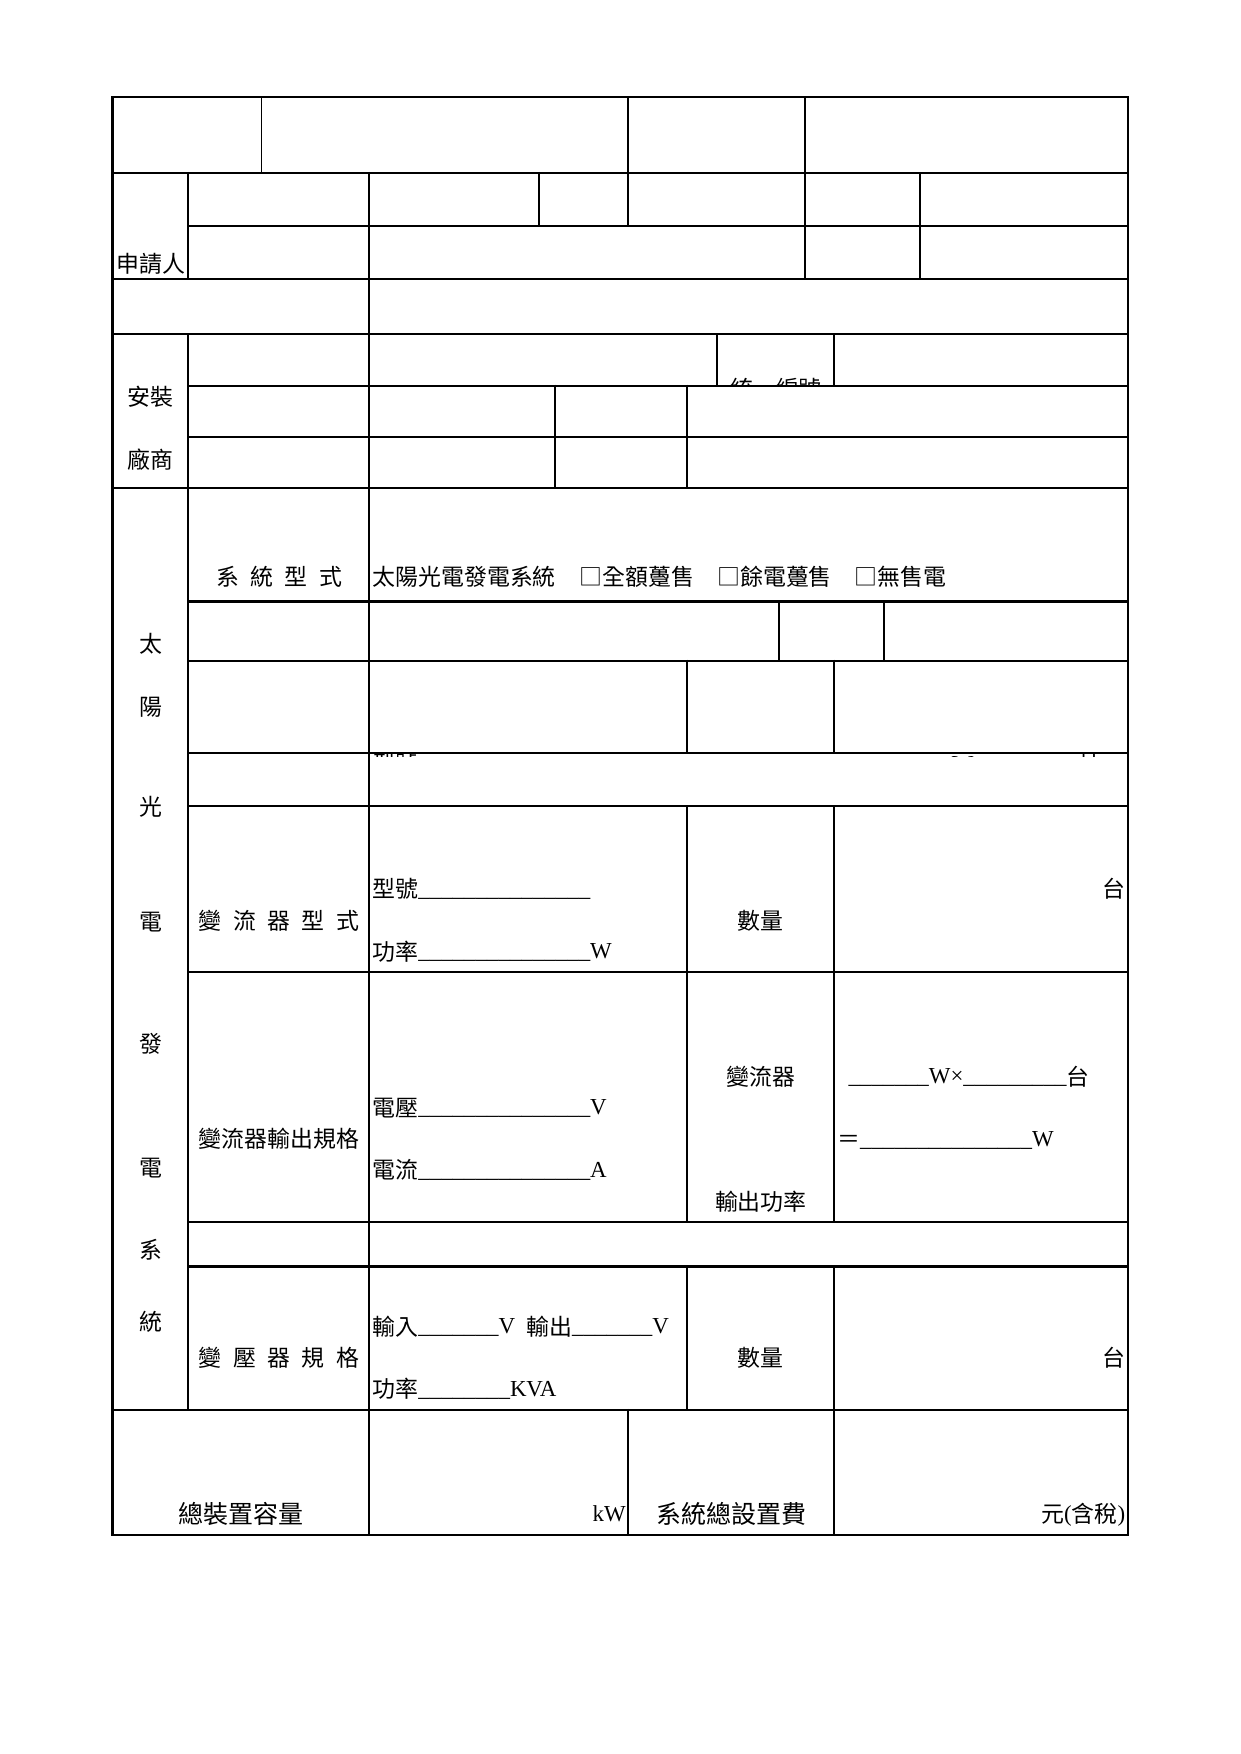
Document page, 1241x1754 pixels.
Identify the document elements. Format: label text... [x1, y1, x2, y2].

table_cell 地 址 [189, 227, 368, 278]
table_cell 設 置 地 點 及 場 所 [114, 280, 368, 333]
table_cell [629, 174, 804, 225]
table_cell 服務電話 [556, 387, 686, 436]
table_cell [835, 335, 1127, 384]
table_cell 型號_______________ 功率_______________W [370, 807, 686, 971]
table_header 核定補助文號 [114, 98, 261, 172]
table_cell _______W×_________台 ＝_______________W [835, 973, 1127, 1221]
table_cell 地 址 [556, 438, 686, 487]
table_cell □單晶矽 □多晶矽 □非晶矽 [370, 603, 778, 659]
table_cell [370, 1223, 1127, 1265]
table_cell 負 責 人 [189, 387, 368, 436]
table_cell 電話 [806, 174, 919, 225]
table_cell 型號_______________ 功率_______________W ____W [370, 662, 686, 752]
table_cell 輸入_______V 輸出_______V 功率________KVA [370, 1268, 686, 1409]
table_cell 最大輸出 容量 [688, 662, 833, 752]
table_cell [370, 335, 716, 384]
table_cell [370, 754, 1127, 805]
table_cell 變 流 器 型 式 [189, 807, 368, 971]
table_cell 聯 絡 人 [189, 438, 368, 487]
table_cell [688, 387, 1127, 436]
table_cell 統一編號 [718, 335, 833, 384]
table_cell 模 板 製 造 商 [189, 754, 368, 805]
table_cell kW [370, 1411, 627, 1534]
table_cell 變流器輸出規格 [189, 973, 368, 1221]
table_cell [370, 387, 554, 436]
table_cell 元(含稅) [835, 1411, 1127, 1534]
table_cell 變 壓 器 規 格 [189, 1268, 368, 1409]
table_cell 太陽光電發電系統 □全額躉售 □餘電躉售 □無售電 [370, 489, 1127, 600]
table_cell [370, 227, 804, 278]
table_cell 模 板 型 式 [189, 662, 368, 752]
table_cell 台 [835, 807, 1127, 971]
table_cell _________W×________片 ＝_______________W [835, 662, 1127, 752]
table_cell 台 [835, 1268, 1127, 1409]
table_cell 太 陽 光 電 發 電 系 統 [114, 489, 187, 1409]
table_cell 總裝置容量 [114, 1411, 368, 1534]
table_cell 變流器 輸出功率 [688, 973, 833, 1221]
table_header 核定補助金額 [629, 98, 804, 172]
table_cell [370, 438, 554, 487]
table_header 元 [806, 98, 1127, 172]
table_cell 系統總設置費 [629, 1411, 833, 1534]
table_cell 申請人 [114, 174, 187, 278]
table_cell [921, 227, 1127, 278]
table_cell 數量 [688, 807, 833, 971]
table_cell 電壓_______________V 電流_______________A [370, 973, 686, 1221]
table_cell 聯絡人 [540, 174, 627, 225]
table_cell 模 板 種 類 [189, 603, 368, 659]
table_cell 片 [885, 603, 1127, 659]
table_cell [370, 280, 1127, 333]
table_cell [688, 438, 1127, 487]
table_cell 變流器製造廠商 [189, 1223, 368, 1265]
table_cell [921, 174, 1127, 225]
table_header 中市經公字第 號 [262, 98, 627, 172]
table_cell 數量 [688, 1268, 833, 1409]
table_cell 數量 [780, 603, 883, 659]
table_cell 手機 [806, 227, 919, 278]
table_cell 公 司 名 稱 [189, 335, 368, 384]
table_cell 安裝 廠商 [114, 335, 187, 487]
table_cell 名 稱 [189, 174, 368, 225]
table_cell [370, 174, 538, 225]
table_cell 系 統 型 式 [189, 489, 368, 600]
